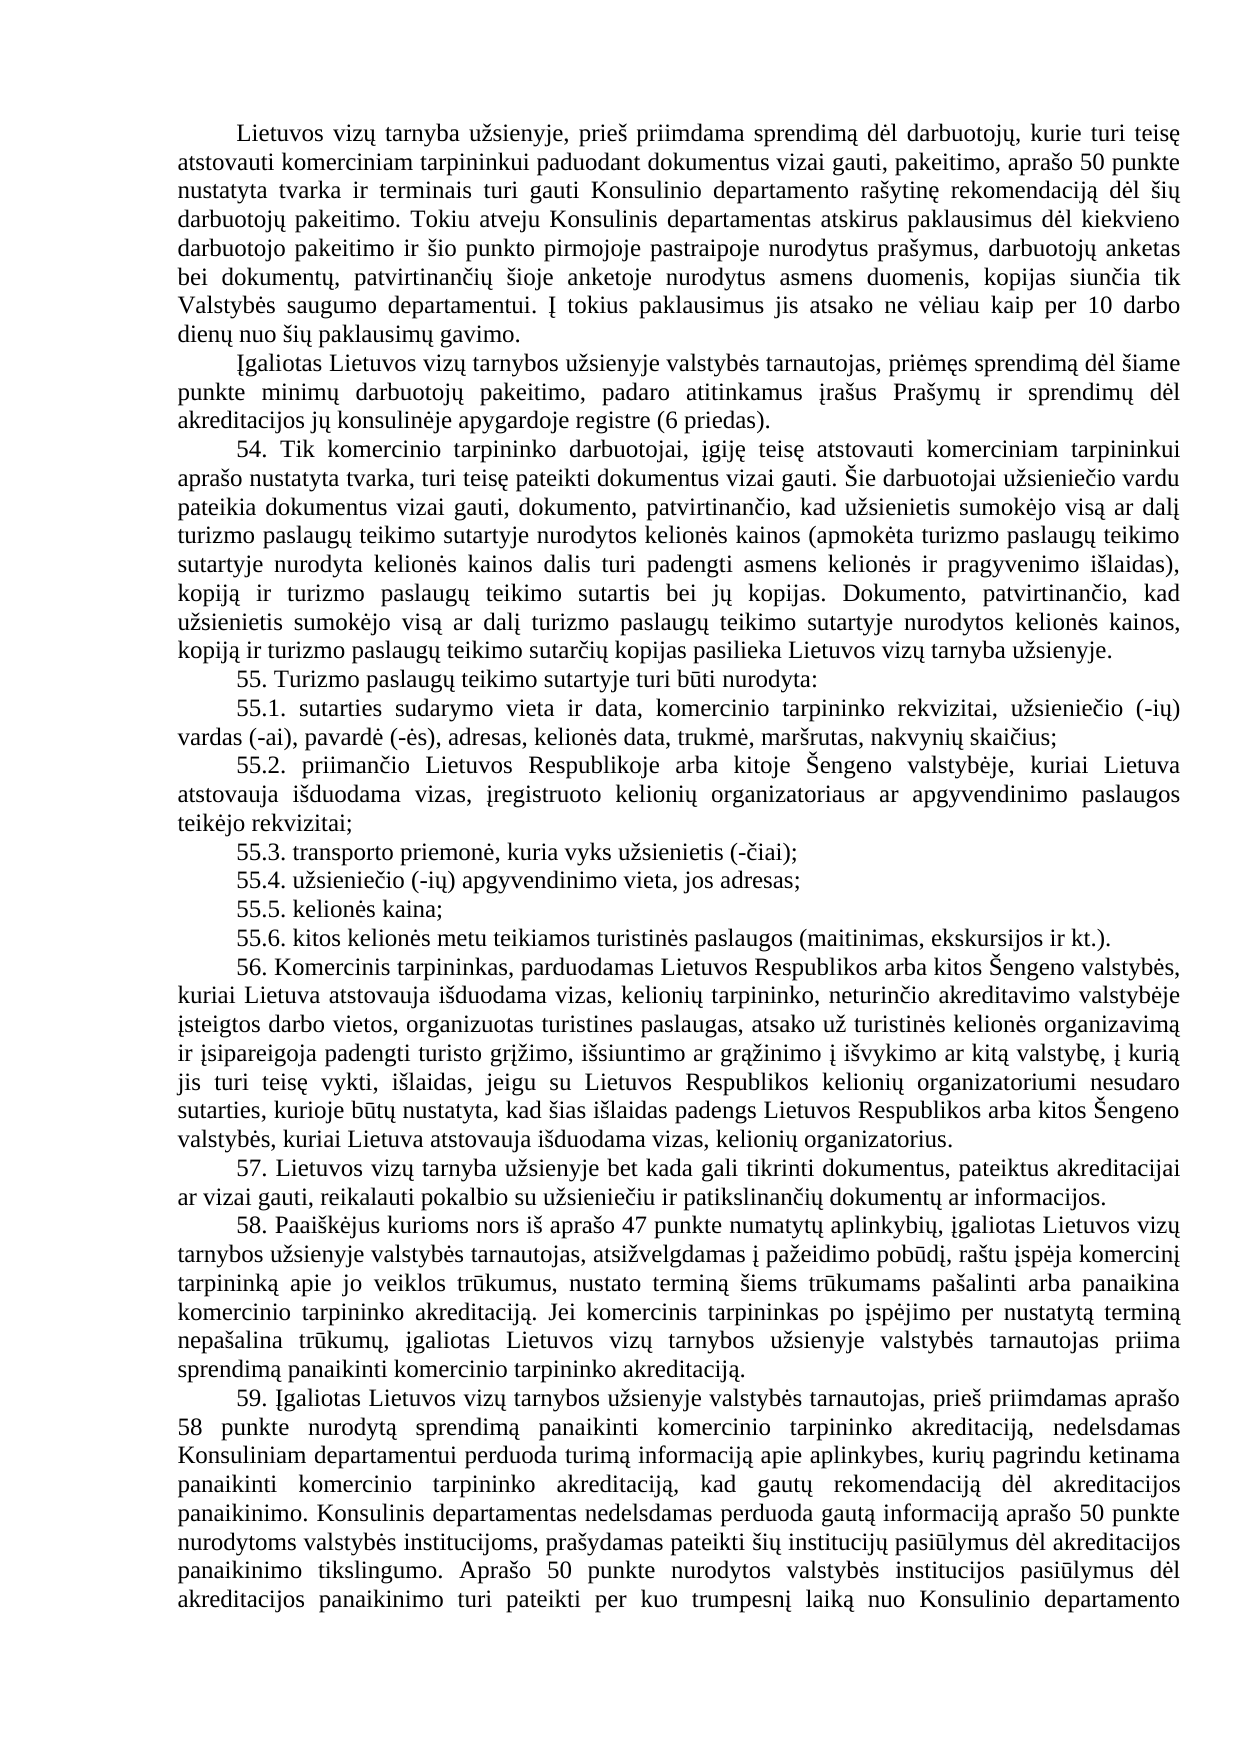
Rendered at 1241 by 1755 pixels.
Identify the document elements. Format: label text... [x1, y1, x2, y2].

text Lietuvos vizų tarnyba užsienyje, prieš priimdama sprendimą dėl darbuotojų, kurie turi teisę atstovauti komerciniam tarpininkui paduodant dokumentus vizai gauti, pakeitimo, aprašo 50 punkte nustatyta tvarka ir terminais turi gauti Konsulinio departamento rašytinę rekomendaciją dėl šių darbuotojų pakeitimo. Tokiu atveju Konsulinis departamentas atskirus paklausimus dėl kiekvieno darbuotojo pakeitimo ir šio punkto pirmojoje pastraipoje nurodytus prašymus, darbuotojų anketas bei dokumentų, patvirtinančių šioje anketoje nurodytus asmens duomenis, kopijas siunčia tik Valstybės saugumo departamentui. Į tokius paklausimus jis atsako ne vėliau kaip per 10 darbo dienų nuo šių paklausimų gavimo. [177, 118, 1181, 348]
text 55.6. kitos kelionės metu teikiamos turistinės paslaugos (maitinimas, ekskursijos ir kt.). [177, 923, 1181, 952]
text 59. Įgaliotas Lietuvos vizų tarnybos užsienyje valstybės tarnautojas, prieš priimdamas aprašo 58 punkte nurodytą sprendimą panaikinti komercinio tarpininko akreditaciją, nedelsdamas Konsuliniam departamentui perduoda turimą informaciją apie aplinkybes, kurių pagrindu ketinama panaikinti komercinio tarpininko akreditaciją, kad gautų rekomendaciją dėl akreditacijos panaikinimo. Konsulinis departamentas nedelsdamas perduoda gautą informaciją aprašo 50 punkte nurodytoms valstybės institucijoms, prašydamas pateikti šių institucijų pasiūlymus dėl akreditacijos panaikinimo tikslingumo. Aprašo 50 punkte nurodytos valstybės institucijos pasiūlymus dėl akreditacijos panaikinimo turi pateikti per kuo trumpesnį laiką nuo Konsulinio departamento [177, 1383, 1181, 1613]
text 56. Komercinis tarpininkas, parduodamas Lietuvos Respublikos arba kitos Šengeno valstybės, kuriai Lietuva atstovauja išduodama vizas, kelionių tarpininko, neturinčio akreditavimo valstybėje įsteigtos darbo vietos, organizuotas turistines paslaugas, atsako už turistinės kelionės organizavimą ir įsipareigoja padengti turisto grįžimo, išsiuntimo ar grąžinimo į išvykimo ar kitą valstybę, į kurią jis turi teisę vykti, išlaidas, jeigu su Lietuvos Respublikos kelionių organizatoriumi nesudaro sutarties, kurioje būtų nustatyta, kad šias išlaidas padengs Lietuvos Respublikos arba kitos Šengeno valstybės, kuriai Lietuva atstovauja išduodama vizas, kelionių organizatorius. [177, 952, 1181, 1153]
text 55.3. transporto priemonė, kuria vyks užsienietis (-čiai); [177, 837, 1181, 866]
text 58. Paaiškėjus kurioms nors iš aprašo 47 punkte numatytų aplinkybių, įgaliotas Lietuvos vizų tarnybos užsienyje valstybės tarnautojas, atsižvelgdamas į pažeidimo pobūdį, raštu įspėja komercinį tarpininką apie jo veiklos trūkumus, nustato terminą šiems trūkumams pašalinti arba panaikina komercinio tarpininko akreditaciją. Jei komercinis tarpininkas po įspėjimo per nustatytą terminą nepašalina trūkumų, įgaliotas Lietuvos vizų tarnybos užsienyje valstybės tarnautojas priima sprendimą panaikinti komercinio tarpininko akreditaciją. [177, 1211, 1181, 1383]
text 55. Turizmo paslaugų teikimo sutartyje turi būti nurodyta: [177, 664, 1181, 693]
text 55.5. kelionės kaina; [177, 894, 1181, 923]
text 55.1. sutarties sudarymo vieta ir data, komercinio tarpininko rekvizitai, užsieniečio (-ių) vardas (-ai), pavardė (-ės), adresas, kelionės data, trukmė, maršrutas, nakvynių skaičius; [177, 693, 1181, 751]
text Įgaliotas Lietuvos vizų tarnybos užsienyje valstybės tarnautojas, priėmęs sprendimą dėl šiame punkte minimų darbuotojų pakeitimo, padaro atitinkamus įrašus Prašymų ir sprendimų dėl akreditacijos jų konsulinėje apygardoje registre (6 priedas). [177, 348, 1181, 434]
text 57. Lietuvos vizų tarnyba užsienyje bet kada gali tikrinti dokumentus, pateiktus akreditacijai ar vizai gauti, reikalauti pokalbio su užsieniečiu ir patikslinančių dokumentų ar informacijos. [177, 1153, 1181, 1211]
text 54. Tik komercinio tarpininko darbuotojai, įgiję teisę atstovauti komerciniam tarpininkui aprašo nustatyta tvarka, turi teisę pateikti dokumentus vizai gauti. Šie darbuotojai užsieniečio vardu pateikia dokumentus vizai gauti, dokumento, patvirtinančio, kad užsienietis sumokėjo visą ar dalį turizmo paslaugų teikimo sutartyje nurodytos kelionės kainos (apmokėta turizmo paslaugų teikimo sutartyje nurodyta kelionės kainos dalis turi padengti asmens kelionės ir pragyvenimo išlaidas), kopiją ir turizmo paslaugų teikimo sutartis bei jų kopijas. Dokumento, patvirtinančio, kad užsienietis sumokėjo visą ar dalį turizmo paslaugų teikimo sutartyje nurodytos kelionės kainos, kopiją ir turizmo paslaugų teikimo sutarčių kopijas pasilieka Lietuvos vizų tarnyba užsienyje. [177, 434, 1181, 664]
text 55.4. užsieniečio (-ių) apgyvendinimo vieta, jos adresas; [177, 866, 1181, 894]
text 55.2. priimančio Lietuvos Respublikoje arba kitoje Šengeno valstybėje, kuriai Lietuva atstovauja išduodama vizas, įregistruoto kelionių organizatoriaus ar apgyvendinimo paslaugos teikėjo rekvizitai; [177, 751, 1181, 837]
